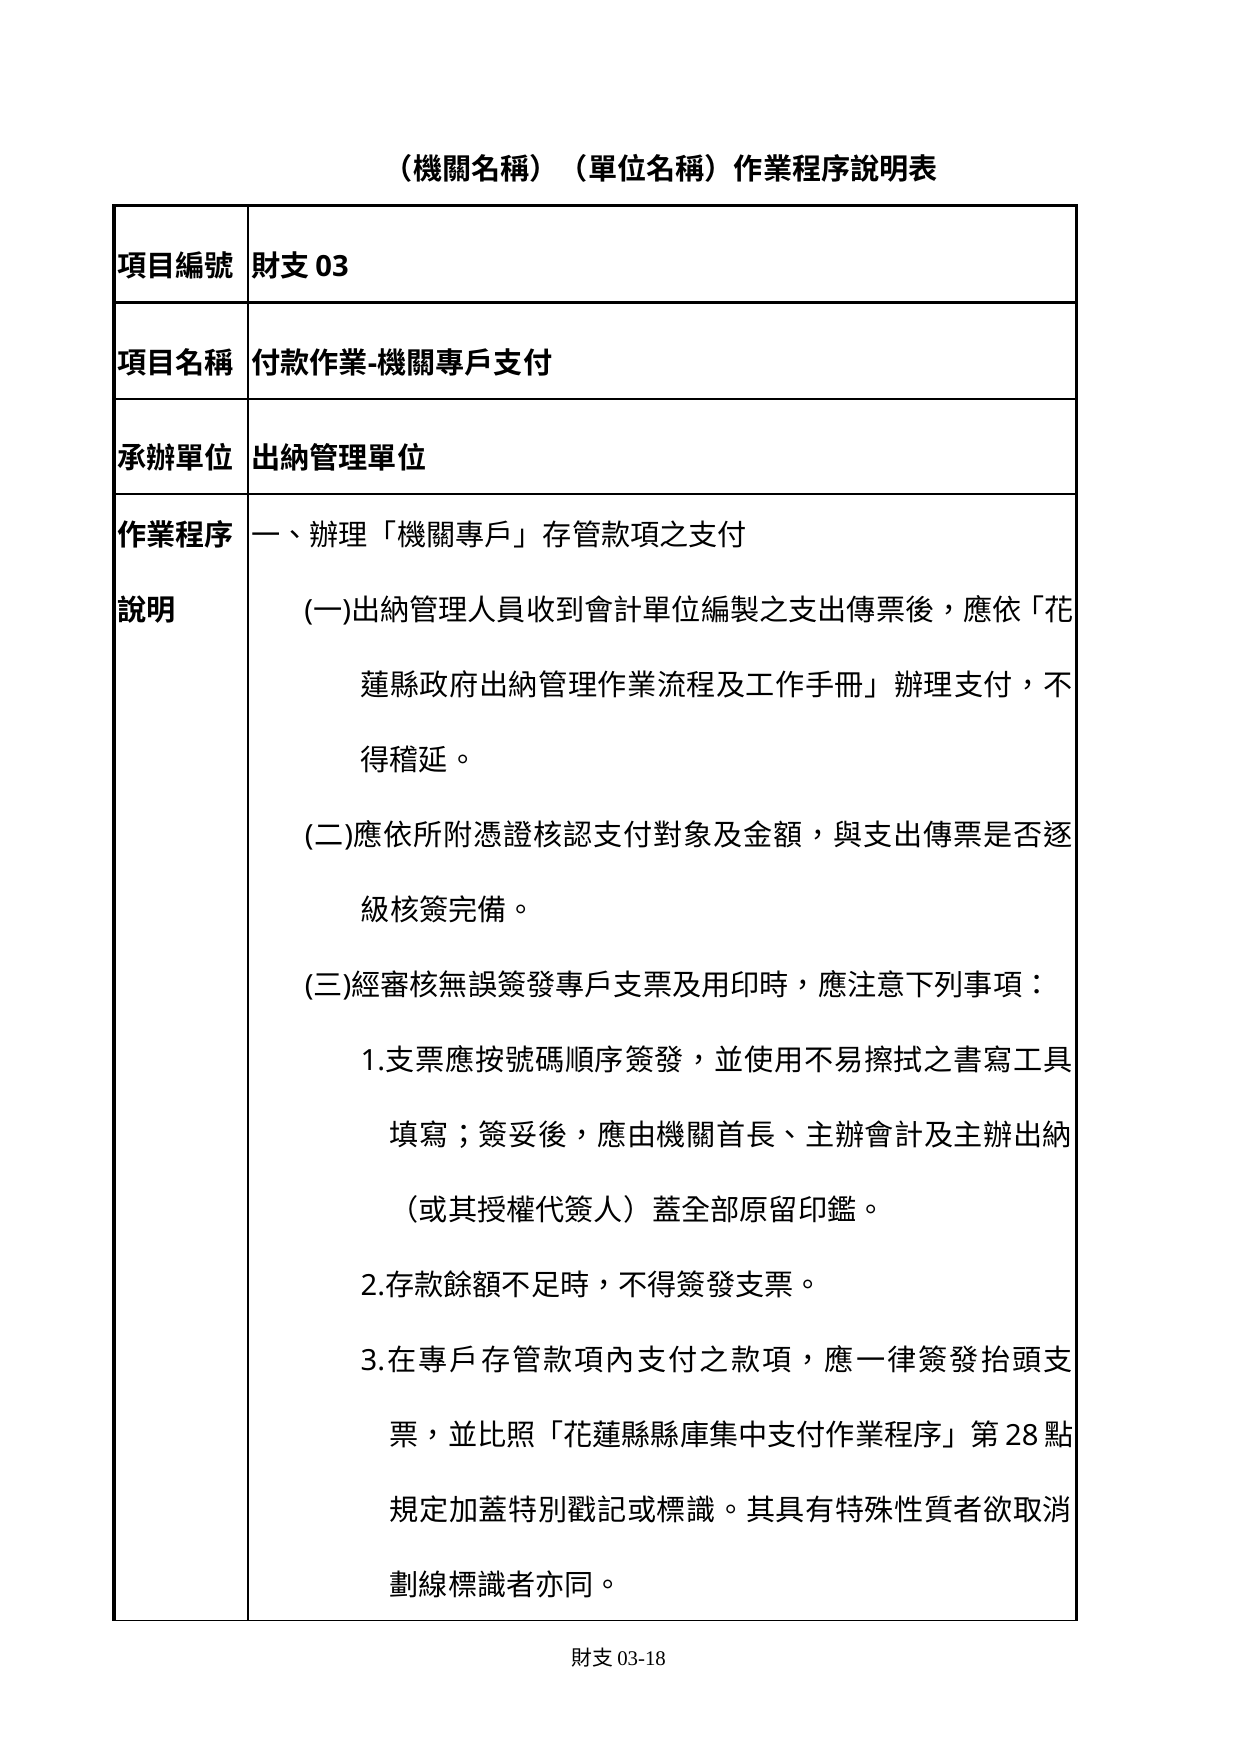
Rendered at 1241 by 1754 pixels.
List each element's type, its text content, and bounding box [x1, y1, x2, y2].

table_cell 付款作業-機關專戶支付 [249, 304, 1075, 398]
table_cell 項目名稱 [116, 304, 247, 398]
table_cell 作業程序說明 [116, 495, 247, 1620]
table_cell 一、辦理「機關專戶」存管款項之支付 (一)出納管理人員收到會計單位編製之支出傳票後，應依「花蓮縣政府出納管理作業流程及工作手冊」辦理支付，不得稽延。 (二)應依所附憑證核認支付對象及金額，與支出傳票是否逐級核簽完備。 (三)經審核無誤簽發專戶支票及用印時，應注意下列事項： 1.支票應按號碼順序簽發，並使用不易擦拭之書寫工具填寫；簽妥後，應由機關首長、主辦會計及主辦出納（或其授權代簽人）蓋全部原留印鑑。 2.存款餘額不足時，不得簽發支票。 3.在專戶存管款項內支付之款項，應一律簽發抬頭支票，並比照「花蓮縣縣庫集中支付作業程序」第28點規定加蓋特別戳記或標識。其具有特殊性質者欲取消劃線標識者亦同。 4.金額數字應用中文大寫，數字末尾應加一「整」字。 5.支票金額須同時填寫阿拉伯數字者，應一併填寫，且大小寫金額應相符。 6.支票上應填明發票日期及與付款憑證相符之受款人姓名或公司行號名稱之全名；如係委託金融機構匯款，其支票受款人欄應填載「交○○銀行（委託匯款）」；並應依會計單位編製之支出傳票記載匯往之金融機構及受款人名稱與帳號，印製整批匯款作業報表或填具匯款申請書，前項報表應加蓋存款機關全部原留印鑑，辦理匯撥。 7.簽發支票之號碼帳號等，應於傳票上註明。 8.簽發支票如大小寫金額有錯誤應即作廢，加蓋「作廢」字樣，重新簽發，不得塗改。其他各要項之記載如有更改，應於更改處加蓋存款機關全部原留印鑑。 9.機關已簽發之機關專戶支票、空白支票或原留印鑑遺失時，應即向付款之金融機構辦理掛失手續。 10.機關填具空白縣庫支票領取單時，應向縣庫代理銀行續領專戶支票，機關應按支票號碼順序點交後，登錄系統取據存查。 (四)支票簽發後應交付郵寄或將匯款清單交由指定之金融機構存款帳戶內；如為自領支票者，應即通知受款人前來領取支票。 (五)出納管理人員款項付訖後，依下列規定登入相關出納備查簿，並在傳票上加蓋付訖日期戳記： 1.應依實際付款順序詳實正確登入相關出納備查簿，按日結計清楚。 2.出納相關備查簿日期欄應填列實支日期，並於傳票欄填入傳票種類及號數。 3.上開簿籍採用電腦處理者，其電腦貯存體中之紀錄視為簿籍，應妥善保管。 (六)支出及現金轉帳傳票，應依照規定時間執行付款後，連同辦妥支付之相關單據證明，整理完竣並編製日結表後移送會計單位。 (七)機關專戶存款簽發日期逾一年以上未兌領支票，應依本府出納管理作業流程及工作手冊第二十一條，單位敘明原因並簽經機關首長同意，沖收繳入專戶暫時保管，並俟受款人或執票人提出兌付時，再由會計單位重新簽開支出傳票，交財政處簽開支票辦理支付。 [249, 495, 1075, 1620]
table_cell 出納管理單位 [249, 400, 1075, 493]
table_header 項目編號 [116, 207, 247, 301]
table_cell 承辦單位 [116, 400, 247, 493]
table_header 財支03 [249, 207, 1075, 301]
text （機關名稱）（單位名稱）作業程序說明表 [121, 129, 1122, 204]
